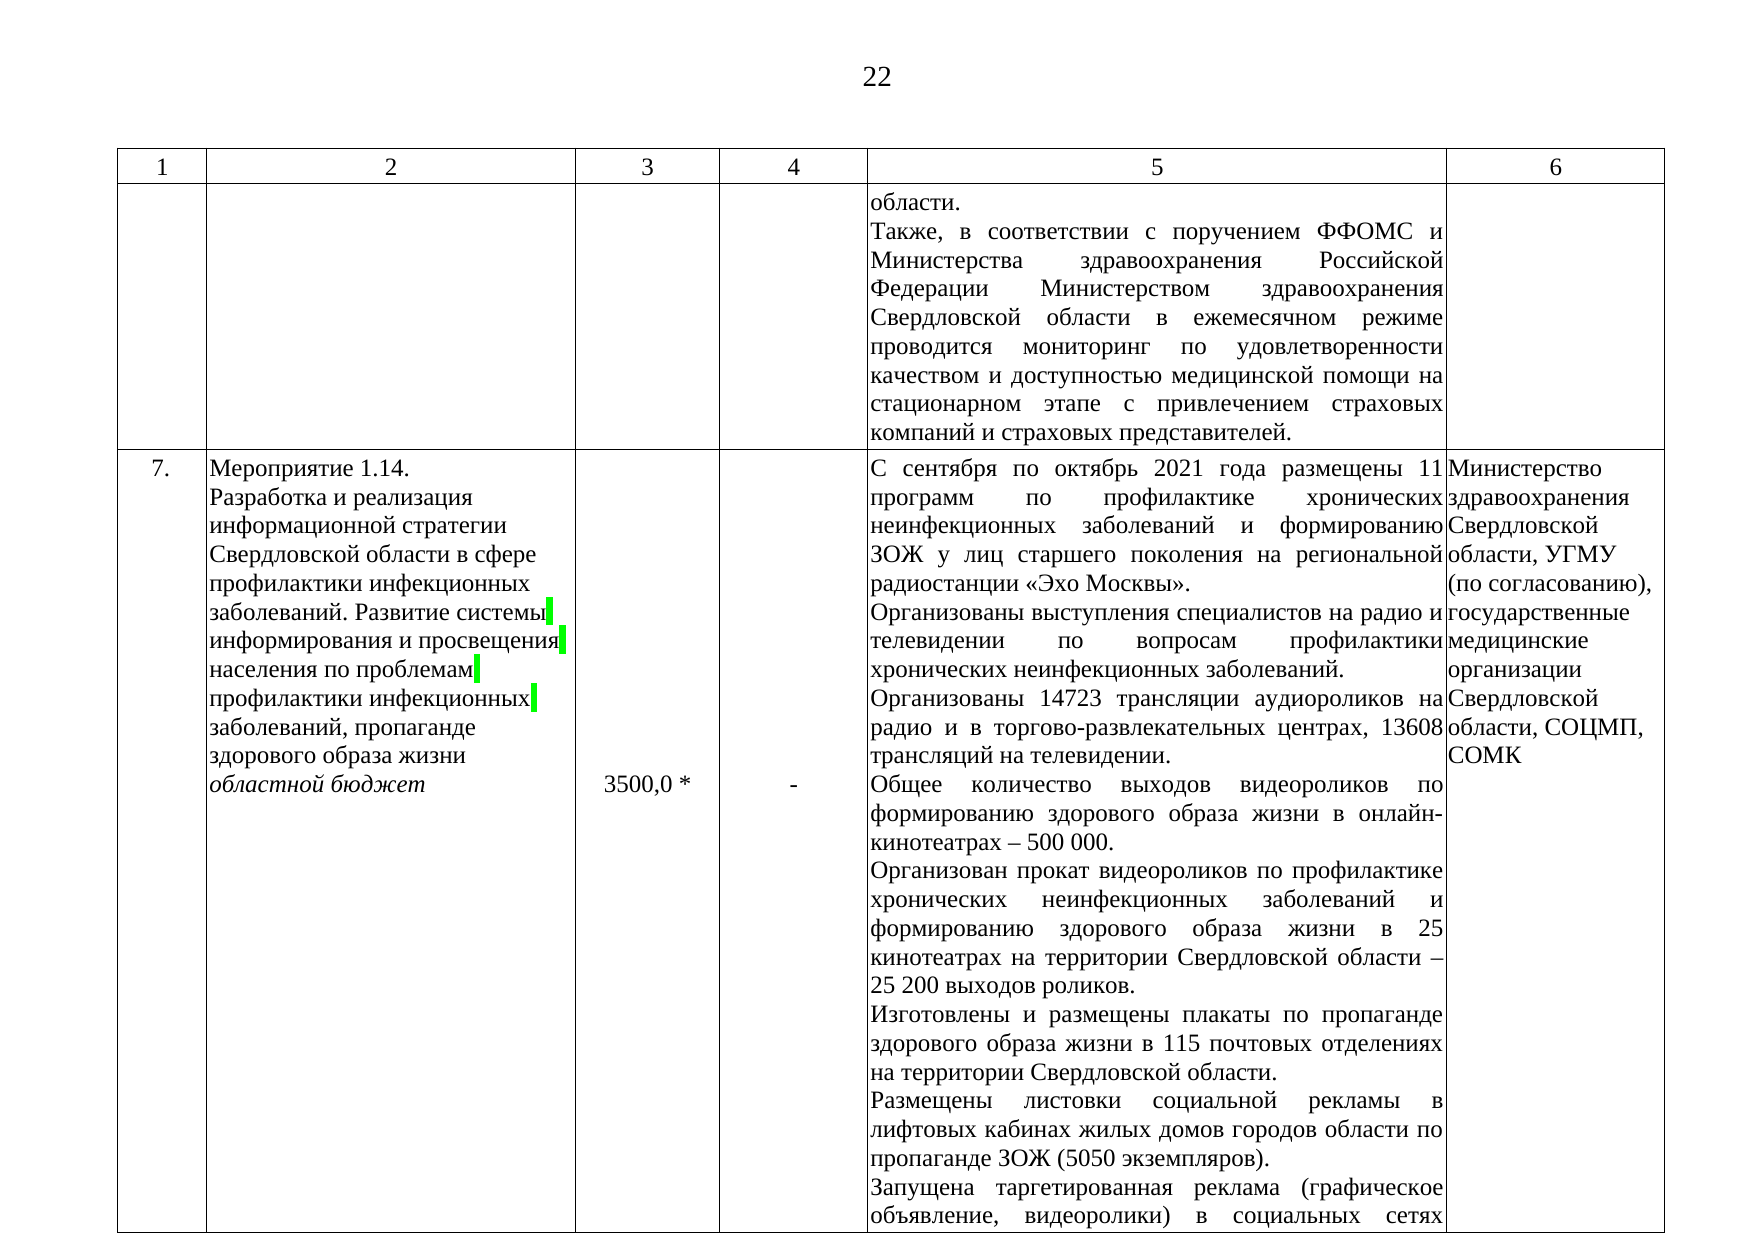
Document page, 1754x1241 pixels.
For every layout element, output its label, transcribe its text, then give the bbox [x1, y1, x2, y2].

table_cell - [720, 450, 867, 1232]
table_cell [1447, 184, 1664, 449]
table_cell области. Также, в соответствии с поручением ФФОМС и Министерства здравоохранения Российской Федерации Министерством здравоохранения Свердловской области в ежемесячном режиме проводится мониторинг по удовлетворенности качеством и доступностью медицинской помощи на стационарном этапе с привлечением страховых компаний и страховых представителей. [868, 184, 1446, 449]
table_header 5 [868, 149, 1446, 183]
table_cell Мероприятие 1.14. Разработка и реализация информационной стратегии Свердловской области в сфере профилактики инфекционных заболеваний. Развитие системы информирования и просвещения населения по проблемам профилактики инфекционных заболеваний, пропаганде здорового образа жизни областной бюджет [207, 450, 575, 1232]
table_header 4 [720, 149, 867, 183]
table_cell 3500,0 * [576, 450, 719, 1232]
table_cell [207, 184, 575, 449]
table_cell С сентября по октябрь 2021 года размещены 11 программ по профилактике хронических неинфекционных заболеваний и формированию ЗОЖ у лиц старшего поколения на региональной радиостанции «Эхо Москвы». Организованы выступления специалистов на радио и телевидении по вопросам профилактики хронических неинфекционных заболеваний. Организованы 14723 трансляции аудиороликов на радио и в торгово-развлекательных центрах, 13608 трансляций на телевидении. Общее количество выходов видеороликов по формированию здорового образа жизни в онлайн-кинотеатрах – 500 000. Организован прокат видеороликов по профилактике хронических неинфекционных заболеваний и формированию здорового образа жизни в 25 кинотеатрах на территории Свердловской области – 25 200 выходов роликов. Изготовлены и размещены плакаты по пропаганде здорового образа жизни в 115 почтовых отделениях на территории Свердловской области. Размещены листовки социальной рекламы в лифтовых кабинах жилых домов городов области по пропаганде ЗОЖ (5050 экземпляров). Запущена таргетированная реклама (графическое объявление, видеоролики) в социальных сетях [868, 450, 1446, 1232]
table_cell [118, 184, 206, 449]
table_header 1 [118, 149, 206, 183]
table_header 6 [1447, 149, 1664, 183]
table_header 2 [207, 149, 575, 183]
table_cell 7. [118, 450, 206, 1232]
table_cell Министерство здравоохранения Свердловской области, УГМУ (по согласованию), государственные медицинские организации Свердловской области, СОЦМП, СОМК [1447, 450, 1664, 1232]
table_cell - [720, 184, 867, 449]
table_header 3 [576, 149, 719, 183]
table_cell [576, 184, 719, 449]
